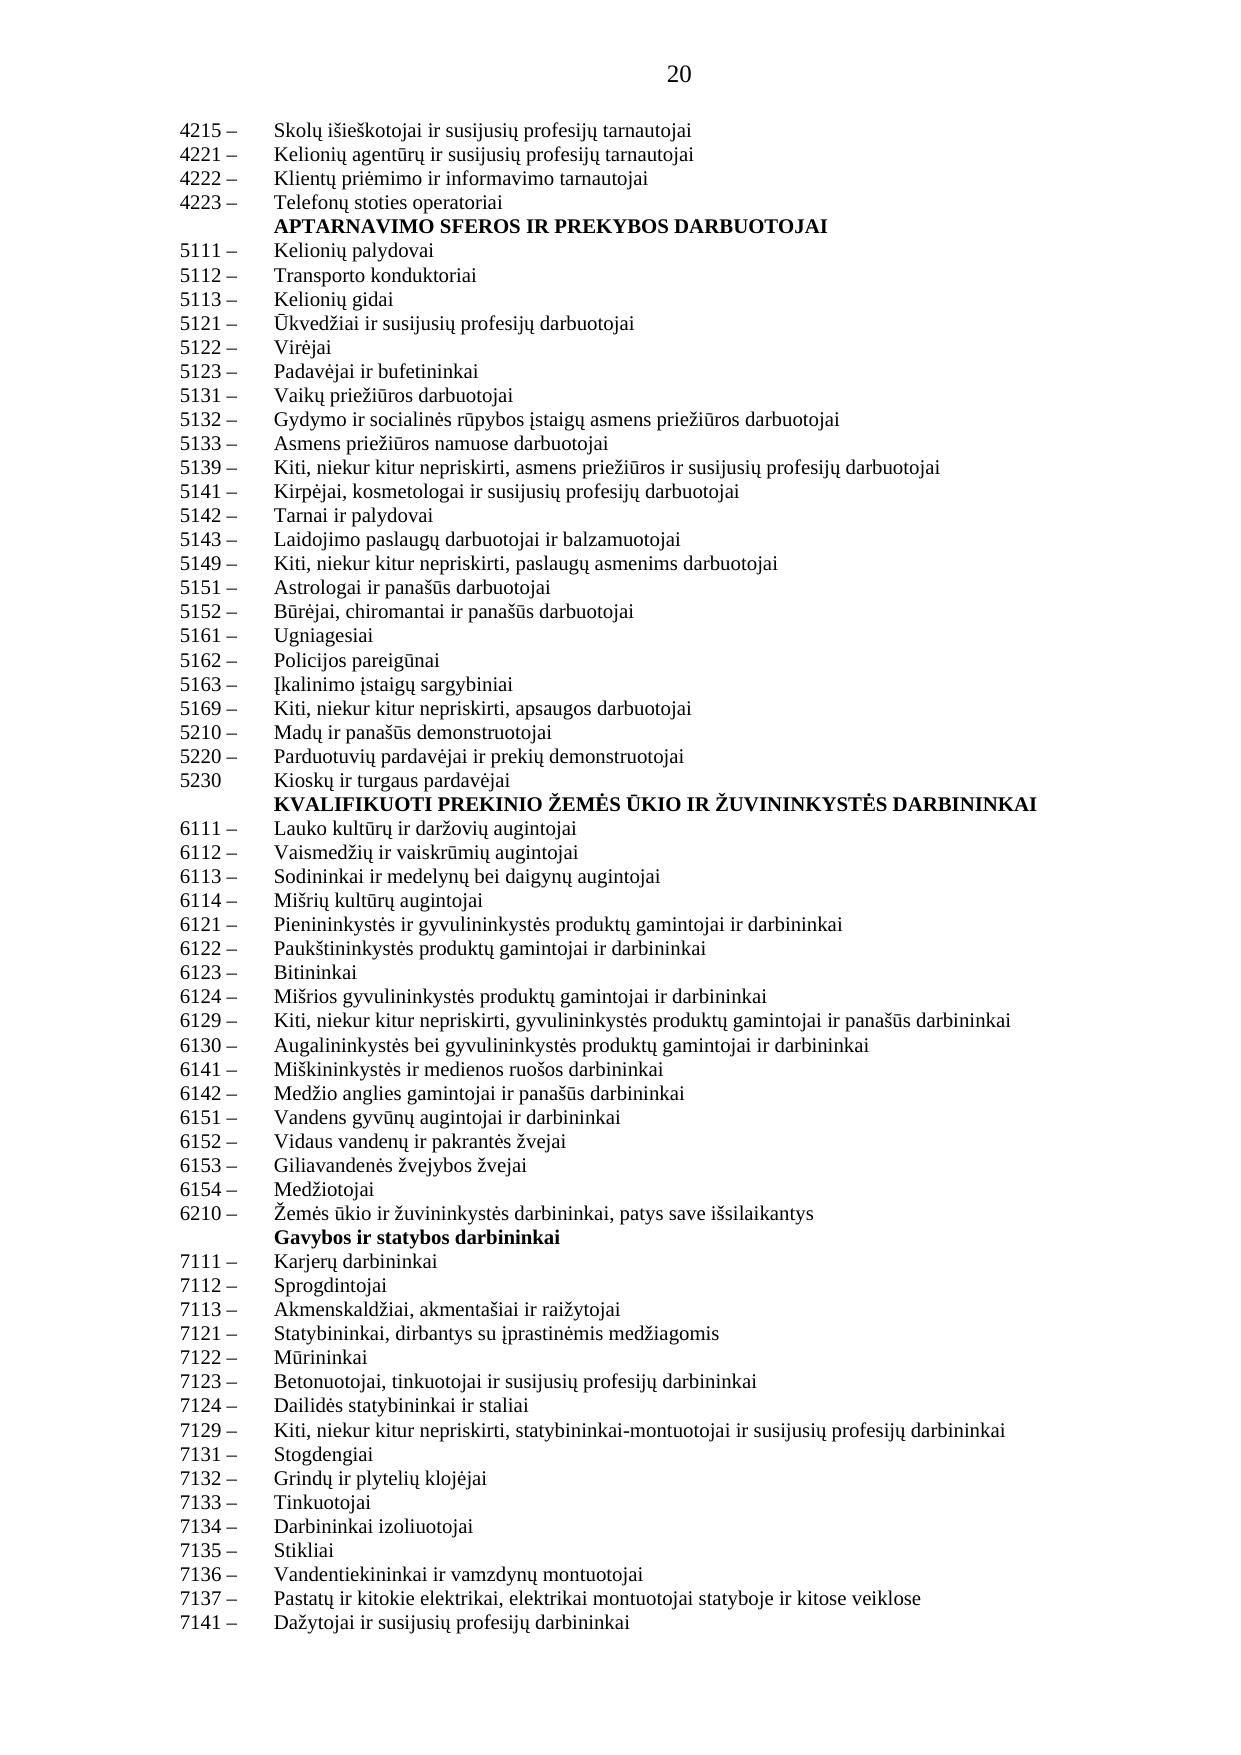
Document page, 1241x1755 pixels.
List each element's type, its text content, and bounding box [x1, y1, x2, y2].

table_cell Akmenskaldžiai, akmentašiai ir raižytojai [271, 1297, 1181, 1321]
table_cell 5149 – [177, 551, 271, 575]
table_cell 5142 – [177, 503, 271, 527]
table_cell Asmens priežiūros namuose darbuotojai [271, 431, 1181, 455]
table_cell Statybininkai, dirbantys su įprastinėmis medžiagomis [271, 1321, 1181, 1345]
table_cell Parduotuvių pardavėjai ir prekių demonstruotojai [271, 744, 1181, 768]
table_cell Vidaus vandenų ir pakrantės žvejai [271, 1129, 1181, 1153]
table_cell Kiti, niekur kitur nepriskirti, apsaugos darbuotojai [271, 696, 1181, 720]
table_cell 6129 – [177, 1009, 271, 1032]
table_cell 4221 – [177, 142, 271, 166]
table_cell 7121 – [177, 1321, 271, 1345]
table_cell 6151 – [177, 1105, 271, 1129]
table_cell 5230 [177, 768, 271, 792]
table_cell 7112 – [177, 1273, 271, 1297]
table_cell Sprogdintojai [271, 1273, 1181, 1297]
table_cell Virėjai [271, 335, 1181, 359]
table_cell 7131 – [177, 1442, 271, 1466]
table_cell Gydymo ir socialinės rūpybos įstaigų asmens priežiūros darbuotojai [271, 407, 1181, 431]
table_cell 7134 – [177, 1514, 271, 1538]
table_cell 5133 – [177, 431, 271, 455]
table_cell Dažytojai ir susijusių profesijų darbininkai [271, 1610, 1181, 1634]
table_cell Ūkvedžiai ir susijusių profesijų darbuotojai [271, 311, 1181, 335]
table_cell Karjerų darbininkai [271, 1249, 1181, 1273]
table_cell Žemės ūkio ir žuvininkystės darbininkai, patys save išsilaikantys [271, 1201, 1181, 1225]
table_cell Darbininkai izoliuotojai [271, 1514, 1181, 1538]
table_cell 5139 – [177, 455, 271, 479]
table_cell 5143 – [177, 527, 271, 551]
table_cell 4222 – [177, 166, 271, 190]
table_cell Vaismedžių ir vaiskrūmių augintojai [271, 840, 1181, 864]
table_cell Kirpėjai, kosmetologai ir susijusių profesijų darbuotojai [271, 479, 1181, 503]
table_cell Giliavandenės žvejybos žvejai [271, 1153, 1181, 1177]
table_cell 5122 – [177, 335, 271, 359]
table_cell Augalininkystės bei gyvulininkystės produktų gamintojai ir darbininkai [271, 1033, 1181, 1057]
table_cell KVALIFIKUOTI PREKINIO ŽEMĖS ŪKIO IR ŽUVININKYSTĖS DARBININKAI [271, 792, 1181, 816]
table_cell 5123 – [177, 359, 271, 383]
table_cell Medžiotojai [271, 1177, 1181, 1201]
table_cell Sodininkai ir medelynų bei daigynų augintojai [271, 864, 1181, 888]
table_cell Būrėjai, chiromantai ir panašūs darbuotojai [271, 599, 1181, 623]
table_cell 5163 – [177, 672, 271, 696]
table_cell 6153 – [177, 1153, 271, 1177]
table_cell 5162 – [177, 648, 271, 672]
table_cell Pienininkystės ir gyvulininkystės produktų gamintojai ir darbininkai [271, 912, 1181, 936]
table_cell APTARNAVIMO SFEROS IR PREKYBOS DARBUOTOJAI [271, 214, 1181, 238]
table_cell Dailidės statybininkai ir staliai [271, 1394, 1181, 1417]
table_cell Ugniagesiai [271, 624, 1181, 647]
table_cell 5161 – [177, 624, 271, 647]
table_cell Stogdengiai [271, 1442, 1181, 1466]
table_cell Kiti, niekur kitur nepriskirti, gyvulininkystės produktų gamintojai ir panašūs darbininkai [271, 1009, 1181, 1032]
table_cell Tarnai ir palydovai [271, 503, 1181, 527]
table_cell Mūrininkai [271, 1345, 1181, 1369]
table_cell 6154 – [177, 1177, 271, 1201]
table_cell 6141 – [177, 1057, 271, 1081]
table_cell Pastatų ir kitokie elektrikai, elektrikai montuotojai statyboje ir kitose veiklose [271, 1586, 1181, 1610]
table_cell 6114 – [177, 888, 271, 912]
table_cell 6111 – [177, 816, 271, 840]
table_cell Lauko kultūrų ir daržovių augintojai [271, 816, 1181, 840]
table_cell Kiti, niekur kitur nepriskirti, paslaugų asmenims darbuotojai [271, 551, 1181, 575]
table_cell 5112 – [177, 263, 271, 287]
table_cell Medžio anglies gamintojai ir panašūs darbininkai [271, 1081, 1181, 1105]
table_cell 7135 – [177, 1538, 271, 1562]
table_cell 5220 – [177, 744, 271, 768]
table_cell 5121 – [177, 311, 271, 335]
table_cell Vaikų priežiūros darbuotojai [271, 383, 1181, 407]
table_cell 4223 – [177, 190, 271, 214]
table_cell 6124 – [177, 984, 271, 1008]
table_cell Transporto konduktoriai [271, 263, 1181, 287]
table_cell Miškininkystės ir medienos ruošos darbininkai [271, 1057, 1181, 1081]
table_cell Skolų išieškotojai ir susijusių profesijų tarnautojai [271, 118, 1181, 142]
table_cell 6113 – [177, 864, 271, 888]
table_cell 6121 – [177, 912, 271, 936]
table_cell 7124 – [177, 1394, 271, 1417]
table_cell [177, 792, 271, 816]
table_cell Astrologai ir panašūs darbuotojai [271, 575, 1181, 599]
table_cell 7111 – [177, 1249, 271, 1273]
table_cell 7113 – [177, 1297, 271, 1321]
table_cell Betonuotojai, tinkuotojai ir susijusių profesijų darbininkai [271, 1369, 1181, 1393]
table_cell 5111 – [177, 239, 271, 262]
table_cell 5131 – [177, 383, 271, 407]
table_cell Kelionių palydovai [271, 239, 1181, 262]
table_cell 5132 – [177, 407, 271, 431]
table_cell Kelionių agentūrų ir susijusių profesijų tarnautojai [271, 142, 1181, 166]
table_cell Gavybos ir statybos darbininkai [271, 1225, 1181, 1249]
table_cell 5141 – [177, 479, 271, 503]
table_cell Paukštininkystės produktų gamintojai ir darbininkai [271, 936, 1181, 960]
table_cell Kelionių gidai [271, 287, 1181, 311]
table_cell 7132 – [177, 1466, 271, 1490]
table_cell Mišrios gyvulininkystės produktų gamintojai ir darbininkai [271, 984, 1181, 1008]
table_cell Kiti, niekur kitur nepriskirti, asmens priežiūros ir susijusių profesijų darbuotojai [271, 455, 1181, 479]
table_cell Mišrių kultūrų augintojai [271, 888, 1181, 912]
table_cell 7123 – [177, 1369, 271, 1393]
table_cell 6210 – [177, 1201, 271, 1225]
table_cell Klientų priėmimo ir informavimo tarnautojai [271, 166, 1181, 190]
table_cell Padavėjai ir bufetininkai [271, 359, 1181, 383]
table_cell Madų ir panašūs demonstruotojai [271, 720, 1181, 744]
table_cell 7133 – [177, 1490, 271, 1514]
table_cell Bitininkai [271, 960, 1181, 984]
table_cell 5113 – [177, 287, 271, 311]
table_cell 6152 – [177, 1129, 271, 1153]
table_cell 5169 – [177, 696, 271, 720]
table_cell Įkalinimo įstaigų sargybiniai [271, 672, 1181, 696]
table_cell Vandentiekininkai ir vamzdynų montuotojai [271, 1562, 1181, 1586]
table_cell Laidojimo paslaugų darbuotojai ir balzamuotojai [271, 527, 1181, 551]
table_cell 6130 – [177, 1033, 271, 1057]
table_cell 6123 – [177, 960, 271, 984]
table_cell Tinkuotojai [271, 1490, 1181, 1514]
table_cell 7122 – [177, 1345, 271, 1369]
table_cell 7137 – [177, 1586, 271, 1610]
table_cell 7136 – [177, 1562, 271, 1586]
table_cell 6142 – [177, 1081, 271, 1105]
table_cell 7141 – [177, 1610, 271, 1634]
table_cell 5152 – [177, 599, 271, 623]
table_cell Stikliai [271, 1538, 1181, 1562]
table_cell Kioskų ir turgaus pardavėjai [271, 768, 1181, 792]
table_cell [177, 214, 271, 238]
table_cell 6112 – [177, 840, 271, 864]
table_cell Grindų ir plytelių klojėjai [271, 1466, 1181, 1490]
table_cell Policijos pareigūnai [271, 648, 1181, 672]
table_cell 4215 – [177, 118, 271, 142]
table_cell Vandens gyvūnų augintojai ir darbininkai [271, 1105, 1181, 1129]
table_cell 6122 – [177, 936, 271, 960]
table_cell 5151 – [177, 575, 271, 599]
table_cell 5210 – [177, 720, 271, 744]
table_cell Kiti, niekur kitur nepriskirti, statybininkai-montuotojai ir susijusių profesijų darbininkai [271, 1418, 1181, 1442]
table_cell 7129 – [177, 1418, 271, 1442]
table_cell Telefonų stoties operatoriai [271, 190, 1181, 214]
table_cell [177, 1225, 271, 1249]
